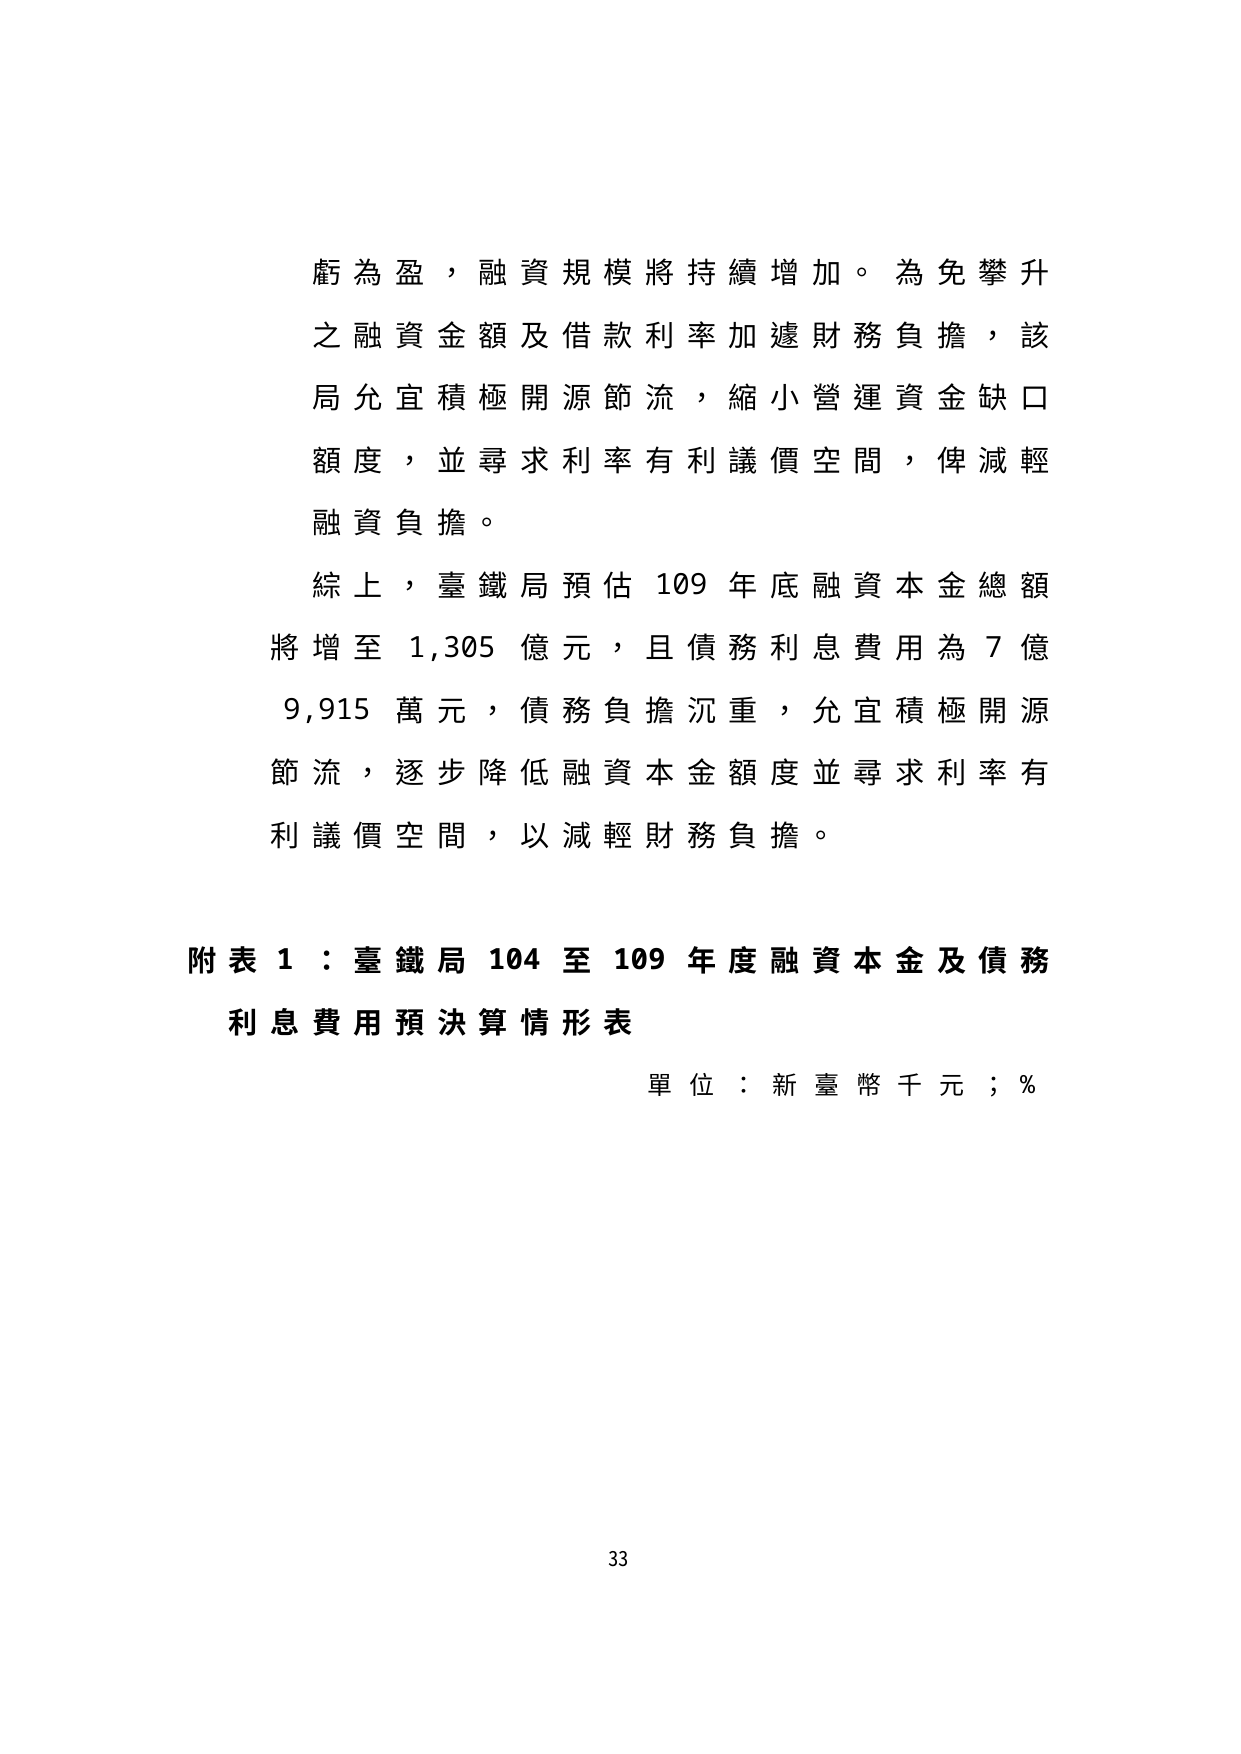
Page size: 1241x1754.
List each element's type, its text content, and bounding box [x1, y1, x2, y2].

text 綜上，臺鐵局預估109年底融資本金總額將增至1,305億元，且債務利息費用為7億9,915萬元，債務負擔沉重，允宜積極開源節流，逐步降低融資本金額度並尋求利率有利議價空間，以減輕財務負擔。 [240, 542, 1056, 854]
text 虧為盈，融資規模將持續增加。為免攀升之融資金額及借款利率加遽財務負擔，該局允宜積極開源節流，縮小營運資金缺口額度，並尋求利率有利議價空間，俾減輕融資負擔。 [269, 229, 1056, 542]
text 單位：新臺幣千元；% [181, 1042, 1056, 1104]
text 附表1：臺鐵局104至109年度融資本金及債務利息費用預決算情形表 [166, 917, 1056, 1042]
